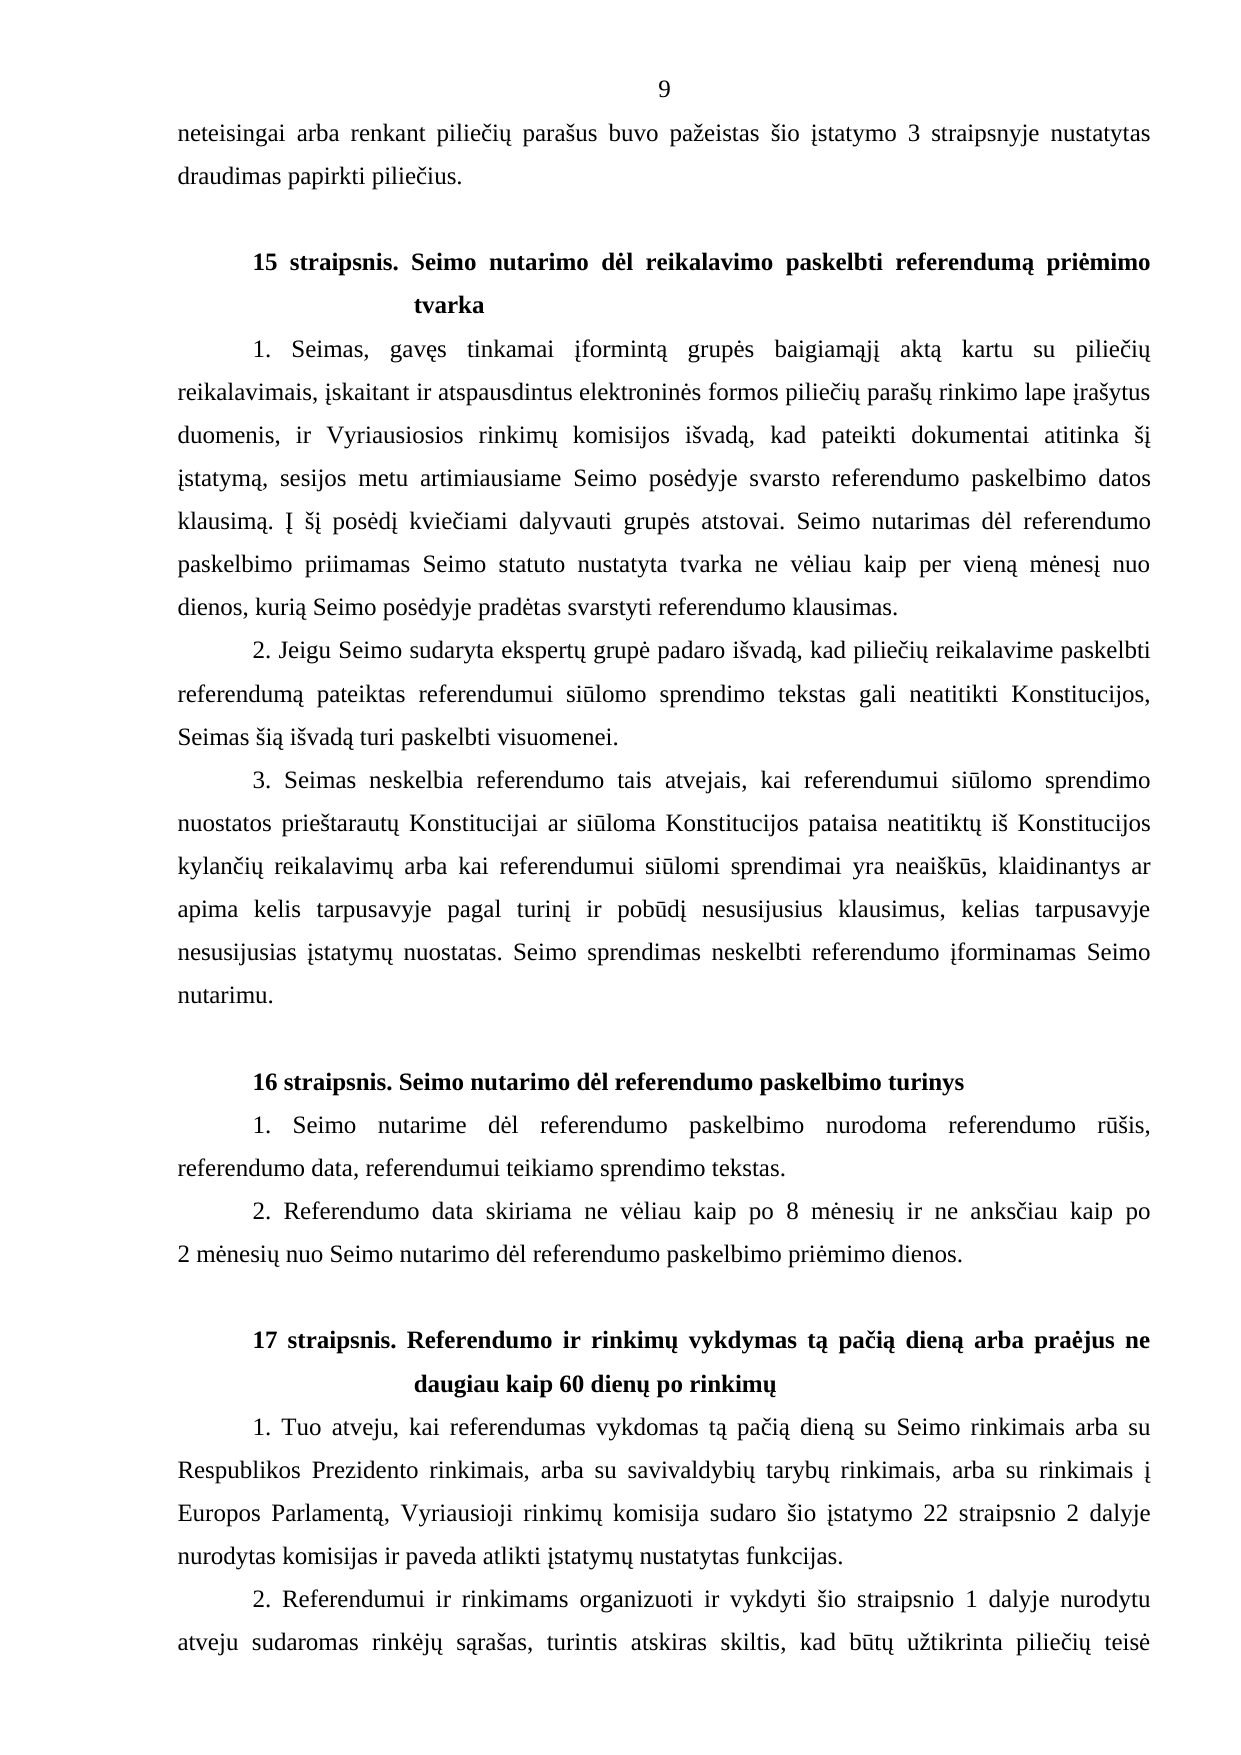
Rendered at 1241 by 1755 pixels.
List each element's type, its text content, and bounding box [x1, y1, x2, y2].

text neteisingai arba renkant piliečių parašus buvo pažeistas šio įstatymo 3 straipsnyje nustatytas draudimas papirkti piliečius. [177, 118, 1152, 190]
text 16 straipsnis. Seimo nutarimo dėl referendumo paskelbimo turinys [177, 1067, 1152, 1096]
text 1. Seimo nutarime dėl referendumo paskelbimo nurodoma referendumo rūšis, referendumo data, referendumui teikiamo sprendimo tekstas. [177, 1110, 1152, 1182]
text 2. Referendumo data skiriama ne vėliau kaip po 8 mėnesių ir ne anksčiau kaip po 2 mėnesių nuo Seimo nutarimo dėl referendumo paskelbimo priėmimo dienos. [177, 1196, 1152, 1268]
text 15 straipsnis. Seimo nutarimo dėl reikalavimo paskelbti referendumą priėmimo tvarka [252, 247, 1152, 319]
text 2. Jeigu Seimo sudaryta ekspertų grupė padaro išvadą, kad piliečių reikalavime paskelbti referendumą pateiktas referendumui siūlomo sprendimo tekstas gali neatitikti Konstitucijos, Seimas šią išvadą turi paskelbti visuomenei. [177, 636, 1152, 751]
text 3. Seimas neskelbia referendumo tais atvejais, kai referendumui siūlomo sprendimo nuostatos prieštarautų Konstitucijai ar siūloma Konstitucijos pataisa neatitiktų iš Konstitucijos kylančių reikalavimų arba kai referendumui siūlomi sprendimai yra neaiškūs, klaidinantys ar apima kelis tarpusavyje pagal turinį ir pobūdį nesusijusius klausimus, kelias tarpusavyje nesusijusias įstatymų nuostatas. Seimo sprendimas neskelbti referendumo įforminamas Seimo nutarimu. [177, 765, 1152, 1009]
text 2. Referendumui ir rinkimams organizuoti ir vykdyti šio straipsnio 1 dalyje nurodytu atveju sudaromas rinkėjų sąrašas, turintis atskiras skiltis, kad būtų užtikrinta piliečių teisė [177, 1584, 1152, 1656]
text 1. Tuo atveju, kai referendumas vykdomas tą pačią dieną su Seimo rinkimais arba su Respublikos Prezidento rinkimais, arba su savivaldybių tarybų rinkimais, arba su rinkimais į Europos Parlamentą, Vyriausioji rinkimų komisija sudaro šio įstatymo 22 straipsnio 2 dalyje nurodytas komisijas ir paveda atlikti įstatymų nustatytas funkcijas. [177, 1412, 1152, 1570]
text 17 straipsnis. Referendumo ir rinkimų vykdymas tą pačią dieną arba praėjus ne daugiau kaip 60 dienų po rinkimų [252, 1326, 1152, 1397]
text 1. Seimas, gavęs tinkamai įformintą grupės baigiamąjį aktą kartu su piliečių reikalavimais, įskaitant ir atspausdintus elektroninės formos piliečių parašų rinkimo lape įrašytus duomenis, ir Vyriausiosios rinkimų komisijos išvadą, kad pateikti dokumentai atitinka šį įstatymą, sesijos metu artimiausiame Seimo posėdyje svarsto referendumo paskelbimo datos klausimą. Į šį posėdį kviečiami dalyvauti grupės atstovai. Seimo nutarimas dėl referendumo paskelbimo priimamas Seimo statuto nustatyta tvarka ne vėliau kaip per vieną mėnesį nuo dienos, kurią Seimo posėdyje pradėtas svarstyti referendumo klausimas. [177, 334, 1152, 621]
